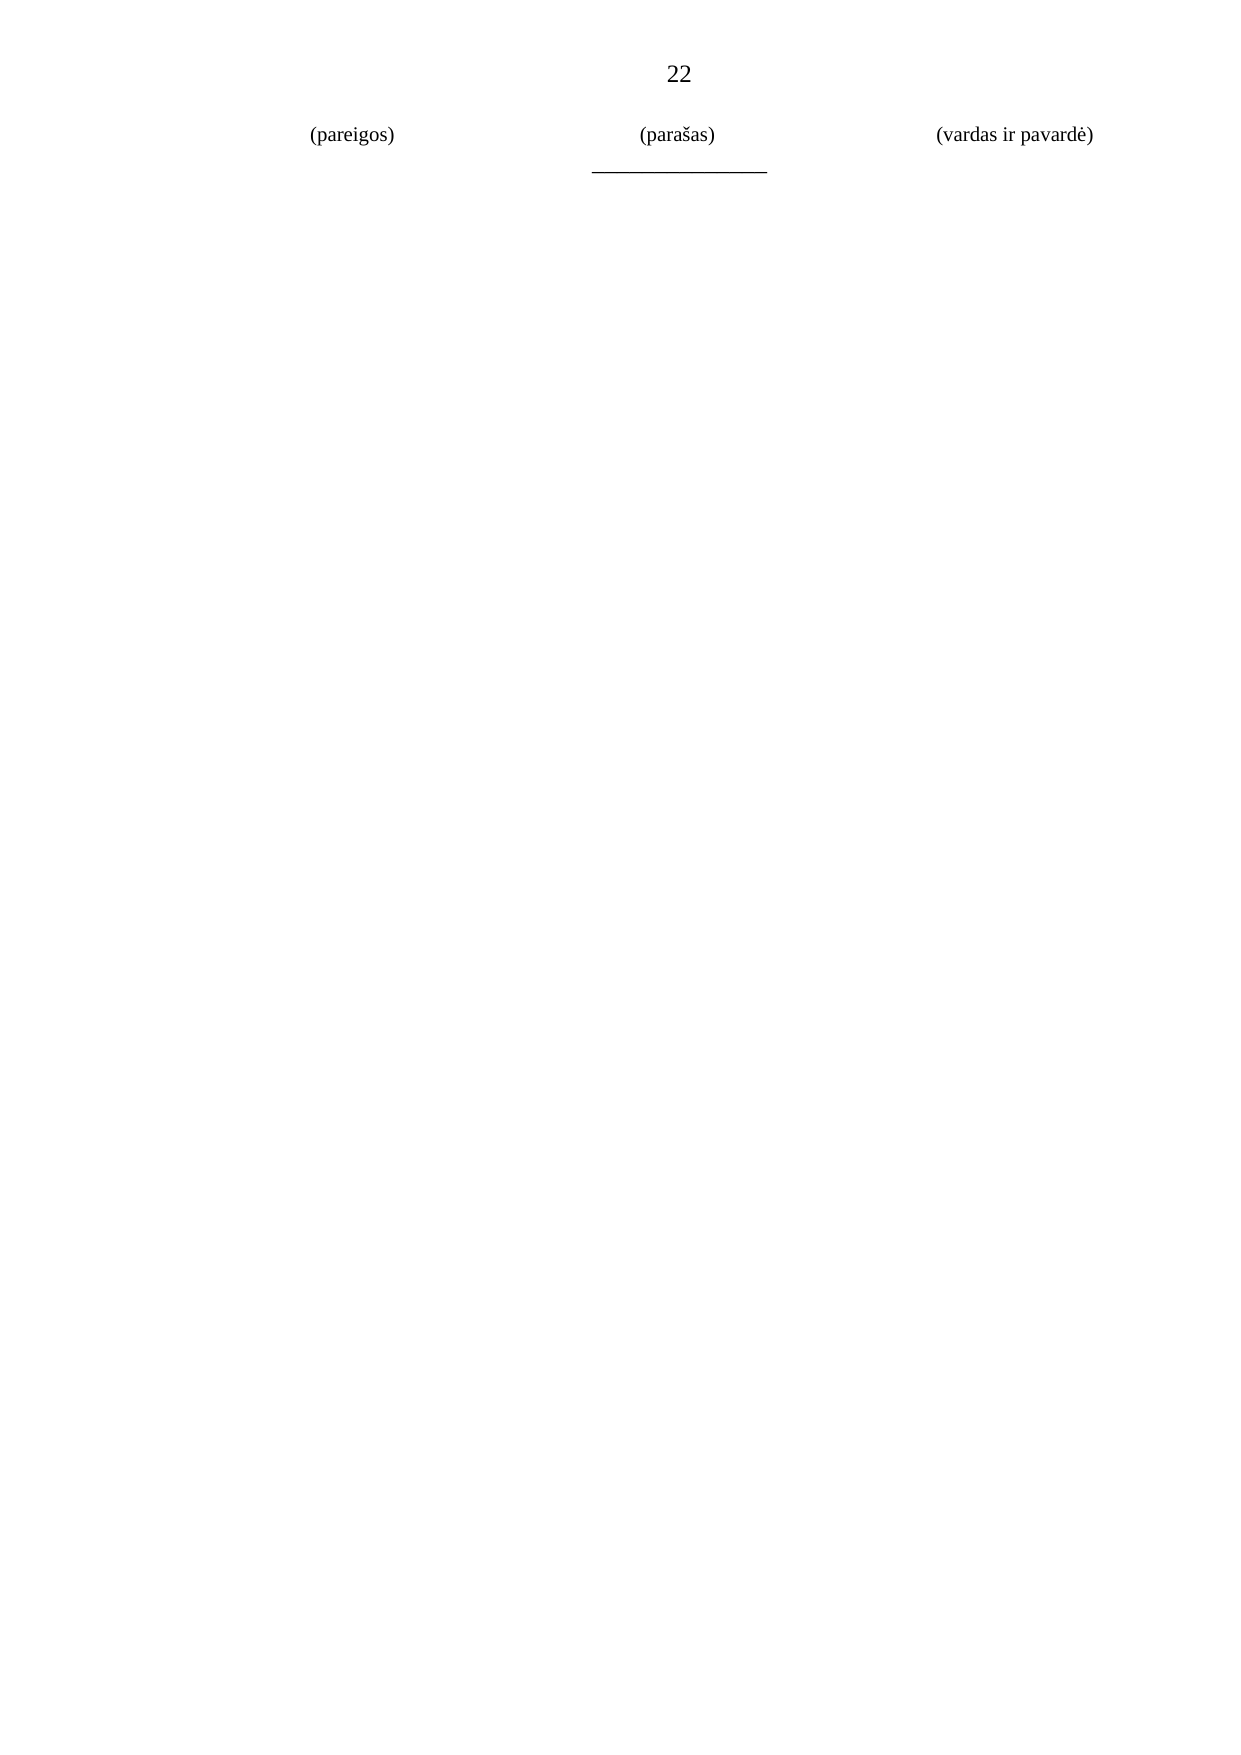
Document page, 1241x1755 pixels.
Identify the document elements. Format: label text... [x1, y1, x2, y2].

text ______________ [177, 147, 1181, 176]
text (pareigos) (parašas) (vardas ir pavardė) [177, 118, 1181, 147]
